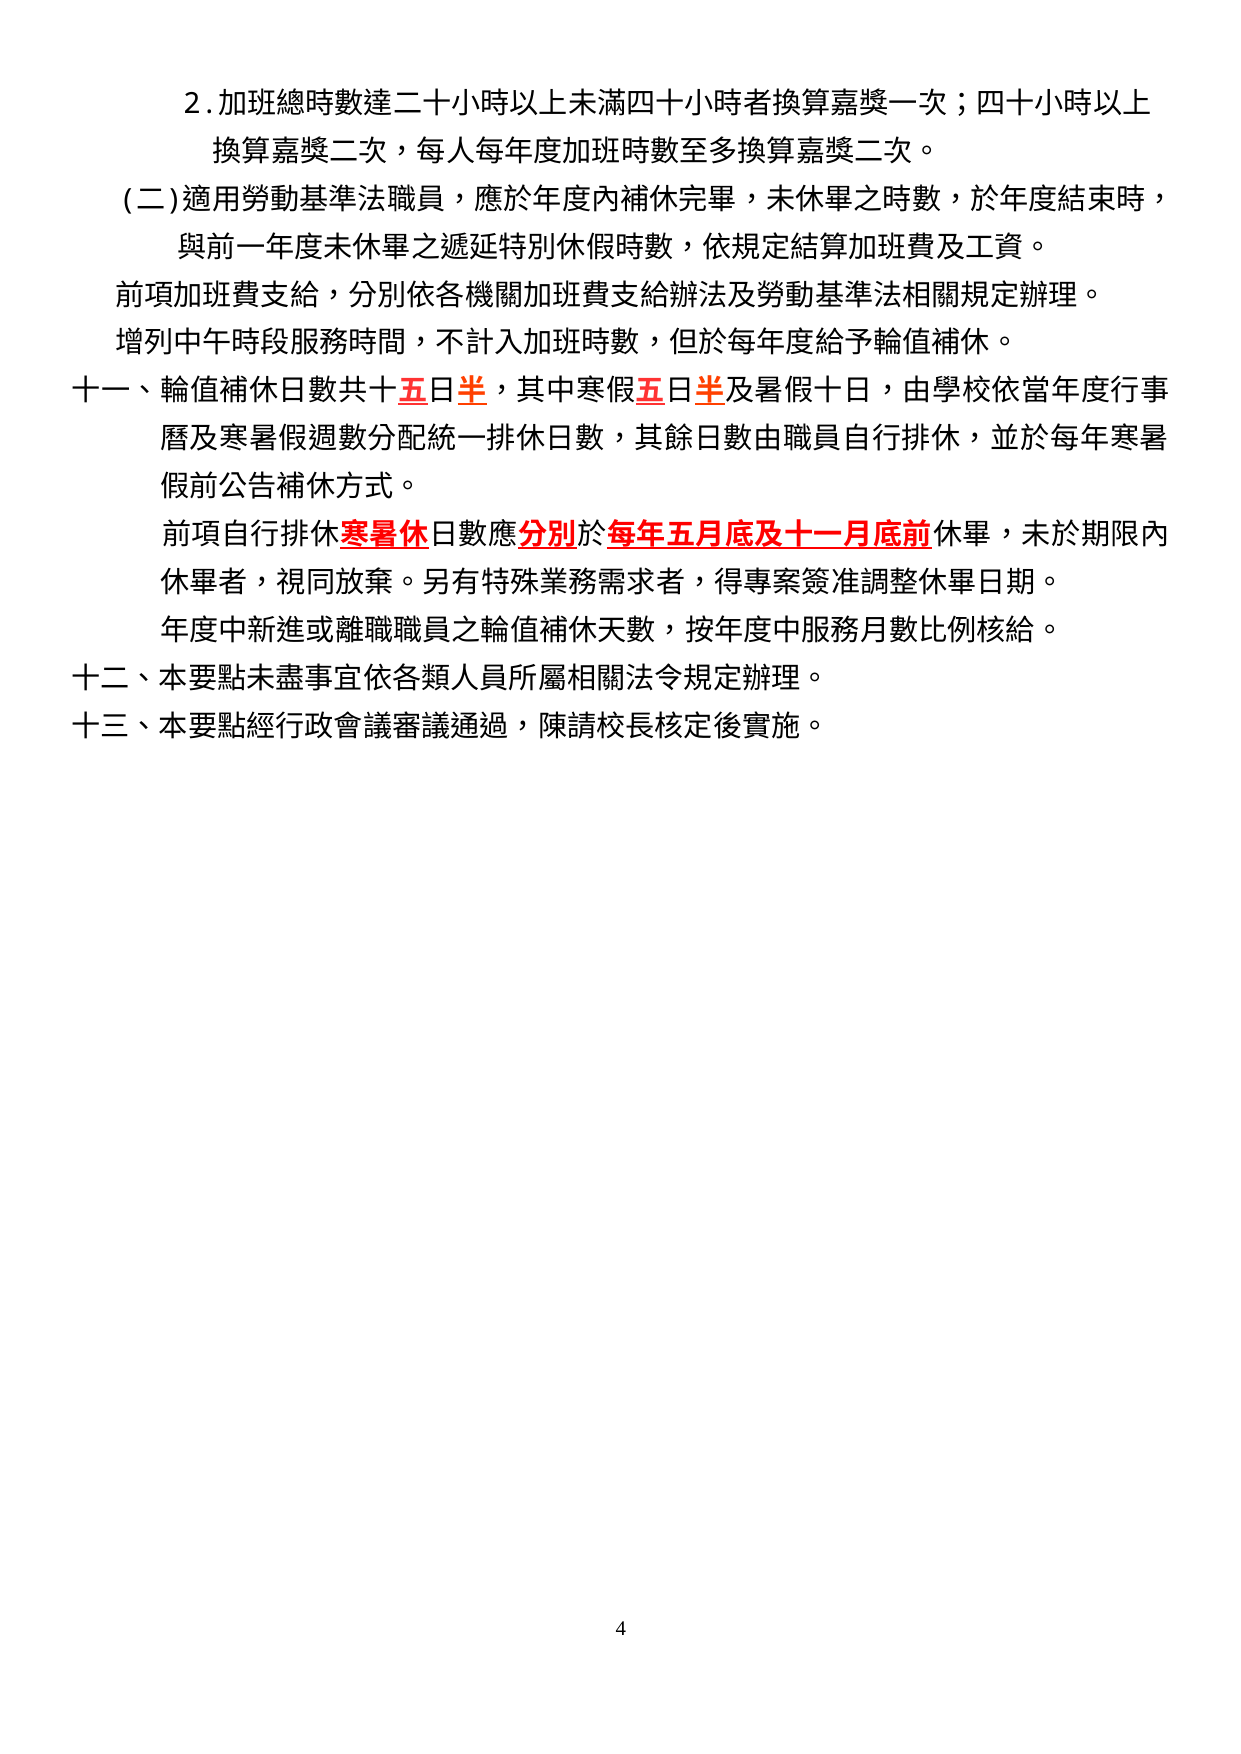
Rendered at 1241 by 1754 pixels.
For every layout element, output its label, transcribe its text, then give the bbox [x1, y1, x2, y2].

text 十二、本要點未盡事宜依各類人員所屬相關法令規定辦理。 [71, 650, 1170, 698]
text 年度中新進或離職職員之輪值補休天數，按年度中服務月數比例核給。 [160, 602, 1170, 650]
text (二)適用勞動基準法職員，應於年度內補休完畢，未休畢之時數，於年度結束時，與前一年度未休畢之遞延特別休假時數，依規定結算加班費及工資。 [118, 171, 1170, 267]
text 前項自行排休寒暑休日數應分別於每年五月底及十一月底前休畢，未於期限內休畢者，視同放棄。另有特殊業務需求者，得專案簽准調整休畢日期。 [160, 506, 1170, 602]
text 十一、輪值補休日數共十五日半，其中寒假五日半及暑假十日，由學校依當年度行事曆及寒暑假週數分配統一排休日數，其餘日數由職員自行排休，並於每年寒暑假前公告補休方式。 [71, 362, 1170, 506]
text 2.加班總時數達二十小時以上未滿四十小時者換算嘉獎一次；四十小時以上換算嘉獎二次，每人每年度加班時數至多換算嘉獎二次。 [183, 75, 1170, 171]
text 十三、本要點經行政會議審議通過，陳請校長核定後實施。 [71, 698, 1170, 746]
text 增列中午時段服務時間，不計入加班時數，但於每年度給予輪值補休。 [115, 314, 1170, 362]
text 前項加班費支給，分別依各機關加班費支給辦法及勞動基準法相關規定辦理。 [115, 267, 1170, 314]
